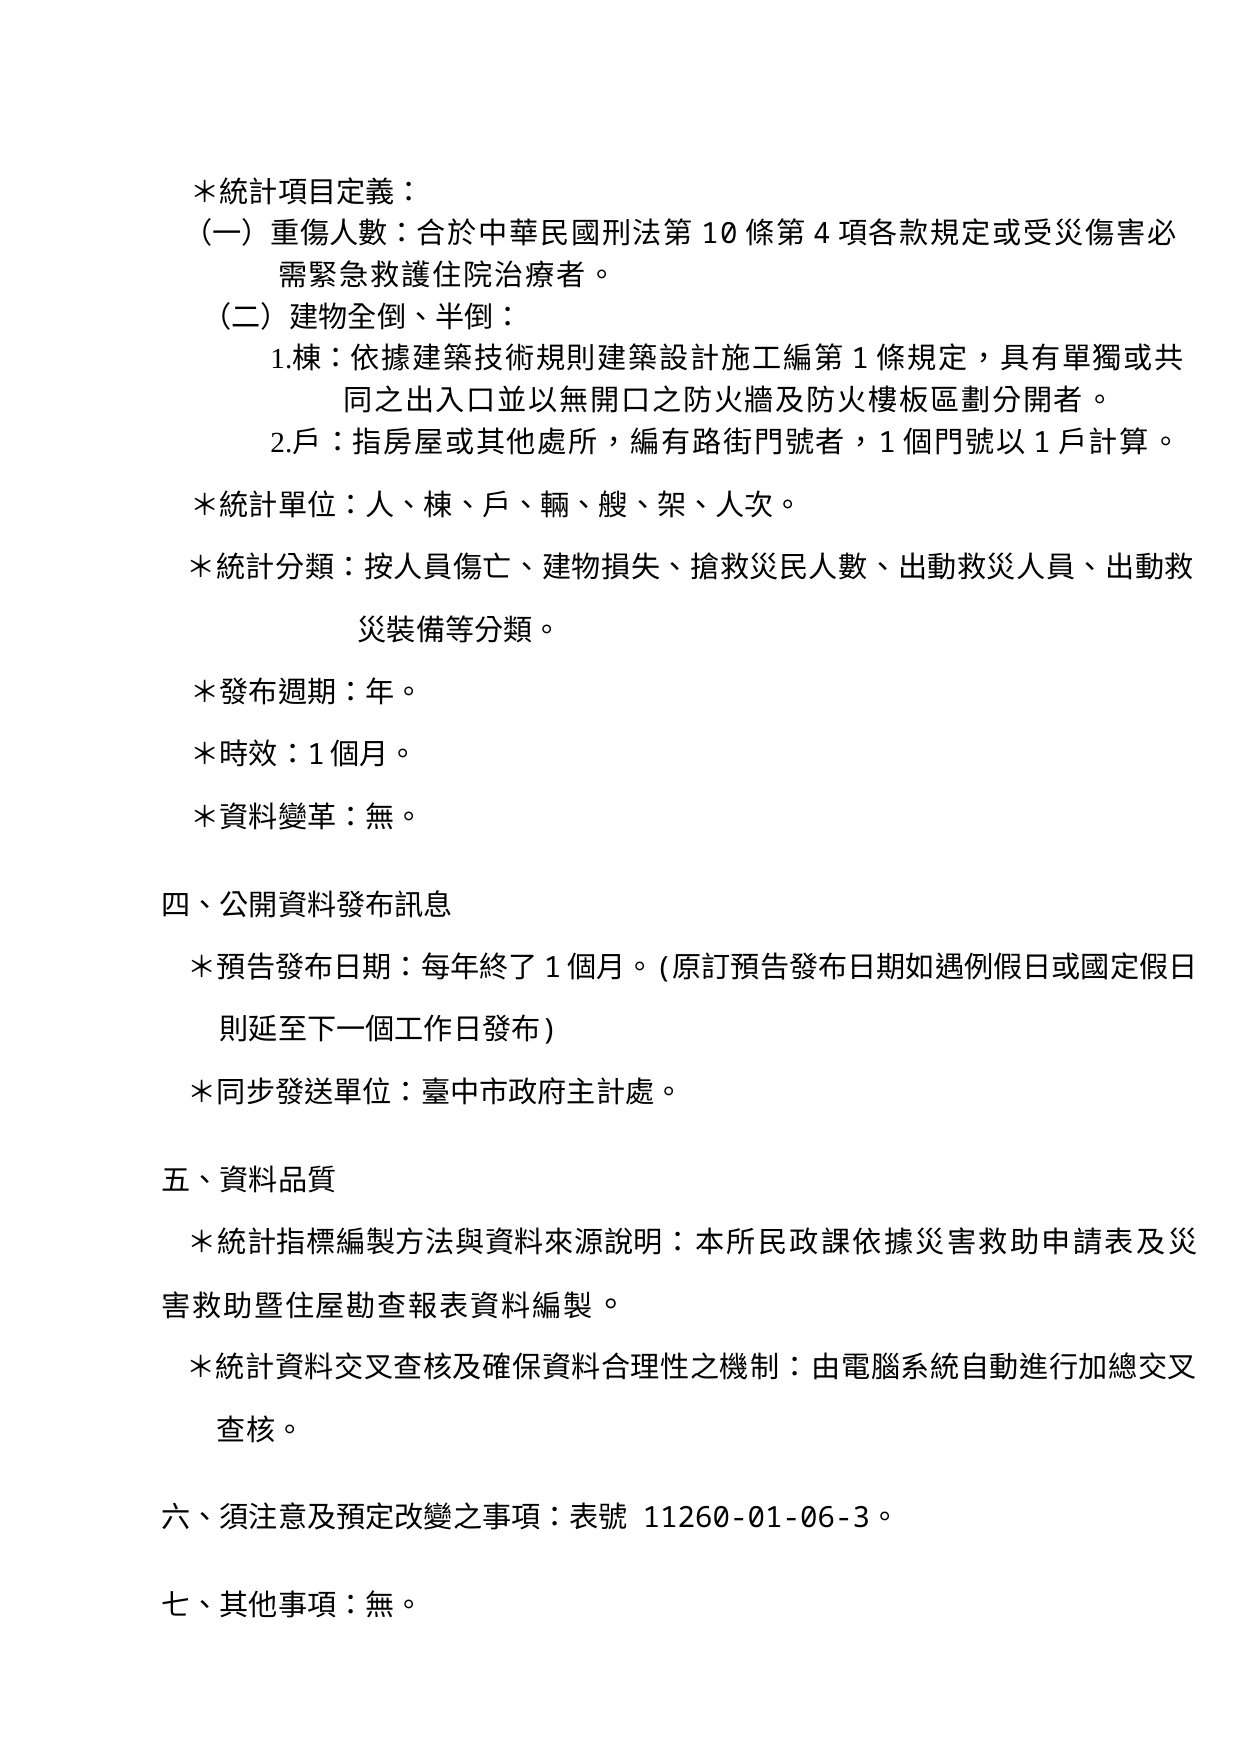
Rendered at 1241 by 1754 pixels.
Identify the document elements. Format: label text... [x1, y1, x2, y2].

table_header ＊統計項目定義： （一）重傷人數：合於中華民國刑法第10條第4項各款規定或受災傷害必需緊急救護住院治療者。 （二）建物全倒、半倒： 1.棟：依據建築技術規則建築設計施工編第1條規定，具有單獨或共同之出入口並以無開口之防火牆及防火樓板區劃分開者。 2.戶：指房屋或其他處所，編有路街門號者，1個門號以1戶計算。 ＊統計單位：人、棟、戶、輛、艘、架、人次。 ＊統計分類：按人員傷亡、建物損失、搶救災民人數、出動救災人員、出動救災裝備等分類。 ＊發布週期：年。 ＊時效：1個月。 ＊資料變革：無。 四、公開資料發布訊息 ＊預告發布日期：每年終了1個月。(原訂預告發布日期如遇例假日或國定假日則延至下一個工作日發布) ＊同步發送單位：臺中市政府主計處。 五、資料品質 ＊統計指標編製方法與資料來源說明：本所民政課依據災害救助申請表及災害救助暨住屋勘查報表資料編製。 ＊統計資料交叉查核及確保資料合理性之機制：由電腦系統自動進行加總交叉查核。 六、須注意及預定改變之事項：表號 11260-01-06-3。 七、其他事項：無。 [150, 148, 1209, 1623]
